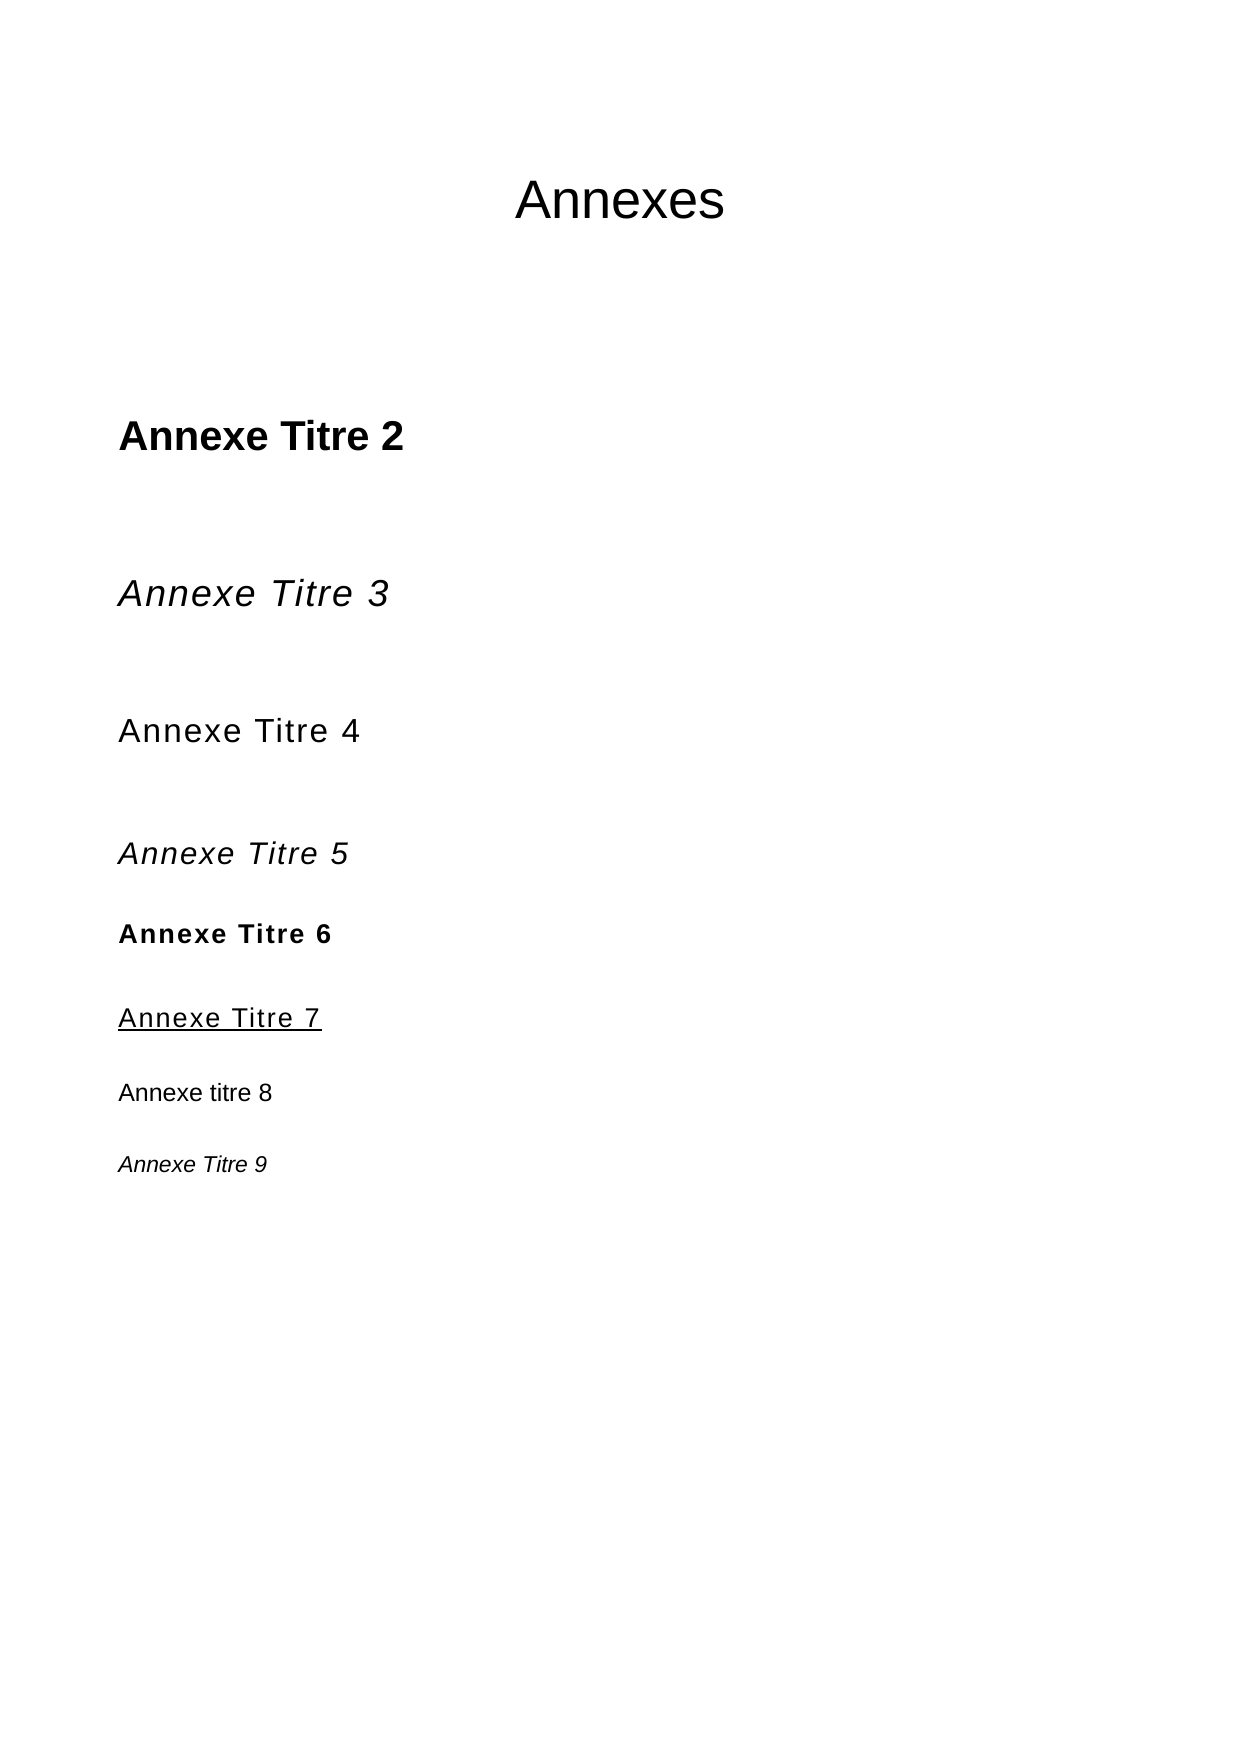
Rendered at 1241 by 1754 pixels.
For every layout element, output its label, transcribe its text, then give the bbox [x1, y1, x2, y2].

text Annexe titre 8 [118, 1078, 1122, 1107]
text Annexe Titre 2 [118, 412, 1122, 459]
text Annexe Titre 5 [118, 835, 1122, 871]
subtitle Annexes [118, 168, 1122, 230]
text Annexe Titre 9 [118, 1151, 1122, 1177]
text Annexe Titre 3 [118, 571, 1122, 614]
text Annexe Titre 6 [118, 918, 1122, 949]
text Annexe Titre 7 [118, 1002, 1122, 1033]
text Annexe Titre 4 [118, 711, 1122, 749]
